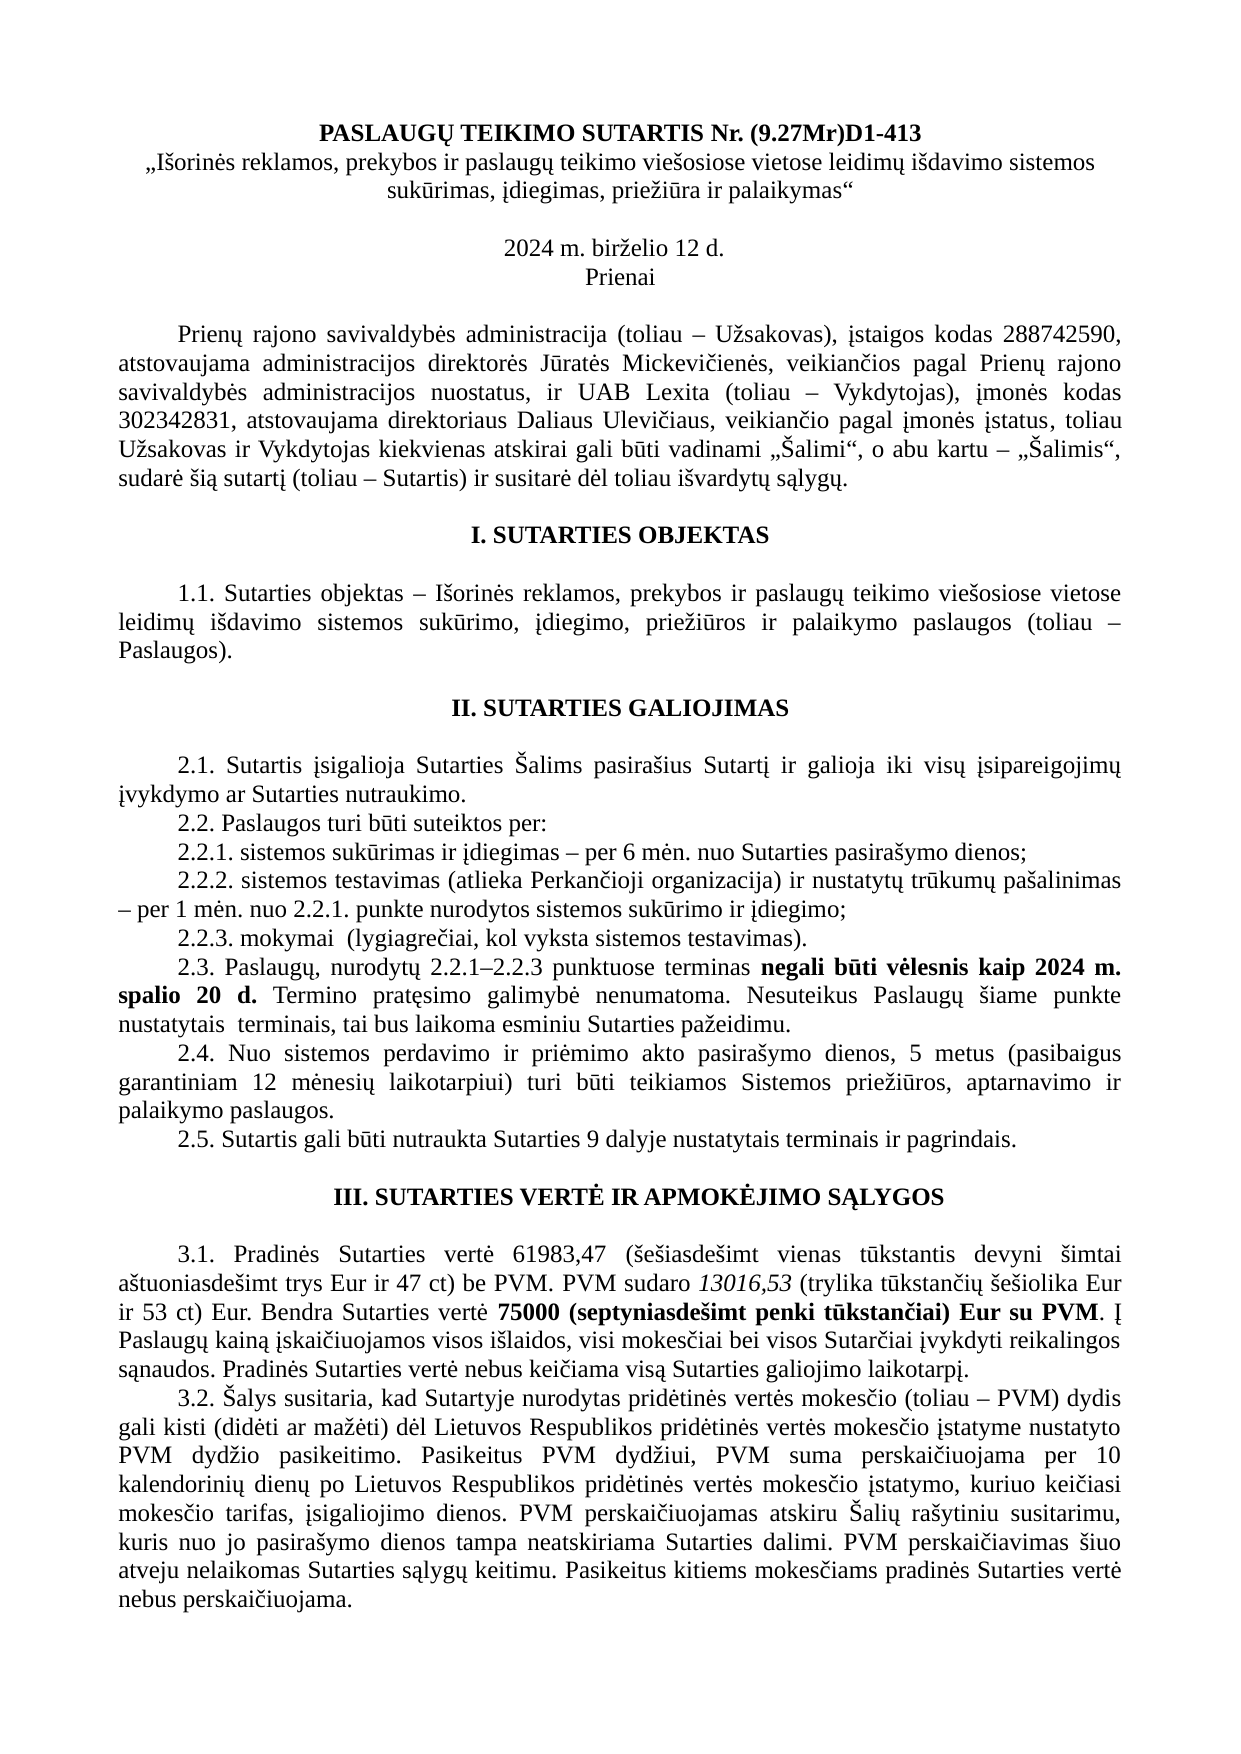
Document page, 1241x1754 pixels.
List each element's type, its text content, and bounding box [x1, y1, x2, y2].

text 2.5. Sutartis gali būti nutraukta Sutarties 9 dalyje nustatytais terminais ir pagrindais. [118, 1124, 1122, 1153]
text II. SUTARTIES GALIOJIMAS [118, 693, 1122, 722]
text III. SUTARTIES VERTĖ IR APMOKĖJIMO SĄLYGOS [156, 1182, 1122, 1211]
text 3.1. Pradinės Sutarties vertė 61983,47 (šešiasdešimt vienas tūkstantis devyni šimtai aštuoniasdešimt trys Eur ir 47 ct) be PVM. PVM sudaro 13016,53 (trylika tūkstančių šešiolika Eur ir 53 ct) Eur. Bendra Sutarties vertė 75000 (septyniasdešimt penki tūkstančiai) Eur su PVM. Į Paslaugų kainą įskaičiuojamos visos išlaidos, visi mokesčiai bei visos Sutarčiai įvykdyti reikalingos sąnaudos. Pradinės Sutarties vertė nebus keičiama visą Sutarties galiojimo laikotarpį. [118, 1239, 1122, 1383]
text I. SUTARTIES OBJEKTAS [118, 521, 1122, 549]
text Prienai [118, 262, 1122, 291]
text 2.2.2. sistemos testavimas (atlieka Perkančioji organizacija) ir nustatytų trūkumų pašalinimas – per 1 mėn. nuo 2.2.1. punkte nurodytos sistemos sukūrimo ir įdiegimo; [118, 866, 1122, 923]
text 3.2. Šalys susitaria, kad Sutartyje nurodytas pridėtinės vertės mokesčio (toliau – PVM) dydis gali kisti (didėti ar mažėti) dėl Lietuvos Respublikos pridėtinės vertės mokesčio įstatyme nustatyto PVM dydžio pasikeitimo. Pasikeitus PVM dydžiui, PVM suma perskaičiuojama per 10 kalendorinių dienų po Lietuvos Respublikos pridėtinės vertės mokesčio įstatymo, kuriuo keičiasi mokesčio tarifas, įsigaliojimo dienos. PVM perskaičiuojamas atskiru Šalių rašytiniu susitarimu, kuris nuo jo pasirašymo dienos tampa neatskiriama Sutarties dalimi. PVM perskaičiavimas šiuo atveju nelaikomas Sutarties sąlygų keitimu. Pasikeitus kitiems mokesčiams pradinės Sutarties vertė nebus perskaičiuojama. [118, 1383, 1122, 1613]
text 2.1. Sutartis įsigalioja Sutarties Šalims pasirašius Sutartį ir galioja iki visų įsipareigojimų įvykdymo ar Sutarties nutraukimo. [118, 751, 1122, 808]
text 2.2. Paslaugos turi būti suteiktos per: [118, 808, 1122, 837]
text 2.2.3. mokymai (lygiagrečiai, kol vyksta sistemos testavimas). [118, 923, 1122, 952]
text Prienų rajono savivaldybės administracija (toliau – Užsakovas), įstaigos kodas 288742590, atstovaujama administracijos direktorės Jūratės Mickevičienės, veikiančios pagal Prienų rajono savivaldybės administracijos nuostatus, ir UAB Lexita (toliau – Vykdytojas), įmonės kodas 302342831, atstovaujama direktoriaus Daliaus Ulevičiaus, veikiančio pagal įmonės įstatus, toliau Užsakovas ir Vykdytojas kiekvienas atskirai gali būti vadinami „Šalimi“, o abu kartu – „Šalimis“, sudarė šią sutartį (toliau – Sutartis) ir susitarė dėl toliau išvardytų sąlygų. [118, 319, 1122, 492]
text 2.2.1. sistemos sukūrimas ir įdiegimas – per 6 mėn. nuo Sutarties pasirašymo dienos; [118, 837, 1122, 866]
text PASLAUGŲ TEIKIMO SUTARTIS Nr. (9.27Mr)D1-413 [118, 118, 1122, 147]
text 1.1. Sutarties objektas – Išorinės reklamos, prekybos ir paslaugų teikimo viešosiose vietose leidimų išdavimo sistemos sukūrimo, įdiegimo, priežiūros ir palaikymo paslaugos (toliau – Paslaugos). [118, 578, 1122, 664]
text 2.3. Paslaugų, nurodytų 2.2.1–2.2.3 punktuose terminas negali būti vėlesnis kaip 2024 m. spalio 20 d. Termino pratęsimo galimybė nenumatoma. Nesuteikus Paslaugų šiame punkte nustatytais terminais, tai bus laikoma esminiu Sutarties pažeidimu. [118, 952, 1122, 1038]
text „Išorinės reklamos, prekybos ir paslaugų teikimo viešosiose vietose leidimų išdavimo sistemos sukūrimas, įdiegimas, priežiūra ir palaikymas“ [118, 147, 1122, 204]
text 2.4. Nuo sistemos perdavimo ir priėmimo akto pasirašymo dienos, 5 metus (pasibaigus garantiniam 12 mėnesių laikotarpiui) turi būti teikiamos Sistemos priežiūros, aptarnavimo ir palaikymo paslaugos. [118, 1038, 1122, 1124]
text 2024 m. birželio 12 d. [118, 233, 1122, 262]
